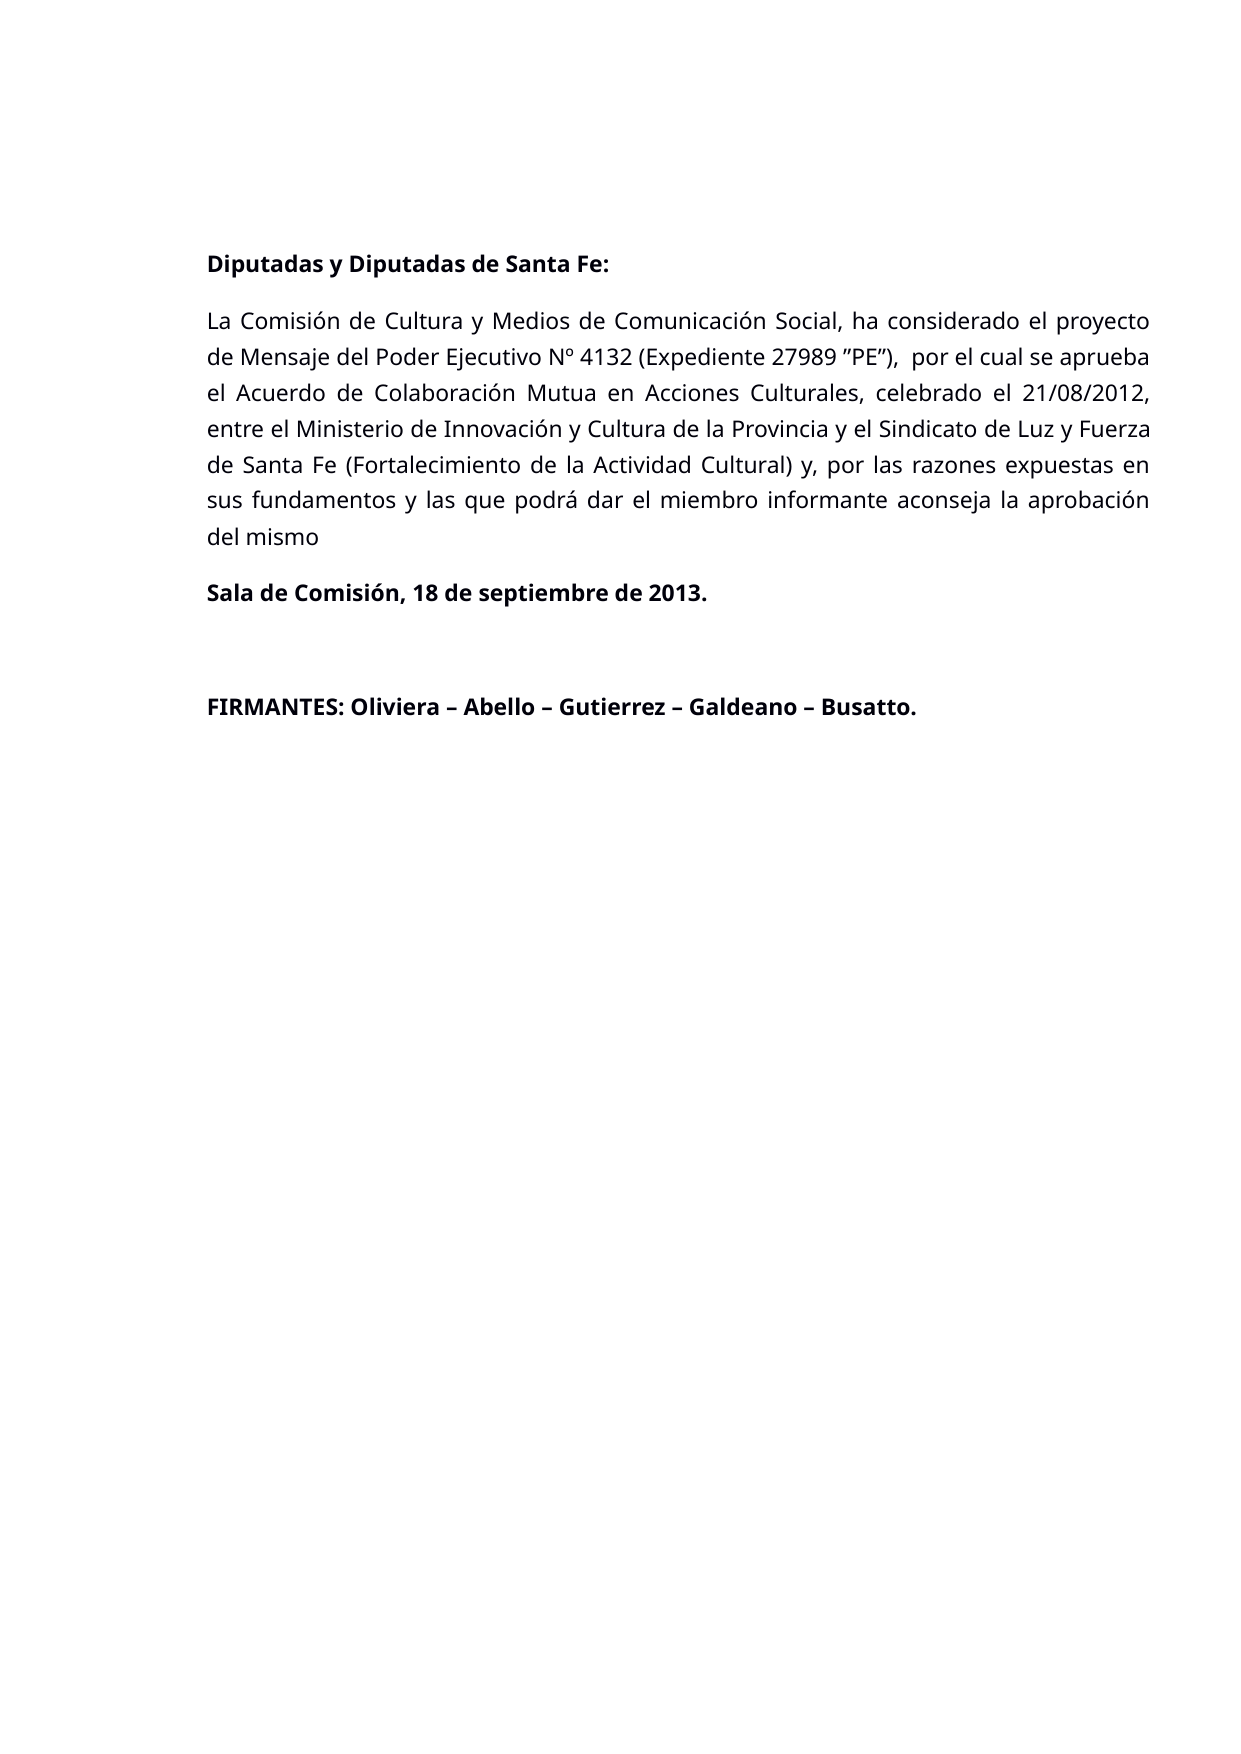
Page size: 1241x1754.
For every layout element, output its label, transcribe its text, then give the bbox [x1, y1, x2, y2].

text Sala de Comisión, 18 de septiembre de 2013. [207, 577, 1152, 608]
text Diputadas y Diputadas de Santa Fe: [207, 248, 1152, 279]
text La Comisión de Cultura y Medios de Comunicación Social, ha considerado el proyecto de Mensaje del Poder Ejecutivo Nº 4132 (Expediente 27989 ”PE”), por el cual se aprueba el Acuerdo de Colaboración Mutua en Acciones Culturales, celebrado el 21/08/2012, entre el Ministerio de Innovación y Cultura de la Provincia y el Sindicato de Luz y Fuerza de Santa Fe (Fortalecimiento de la Actividad Cultural) y, por las razones expuestas en sus fundamentos y las que podrá dar el miembro informante aconseja la aprobación del mismo [207, 305, 1152, 552]
text FIRMANTES: Oliviera – Abello – Gutierrez – Galdeano – Busatto. [207, 691, 1152, 722]
